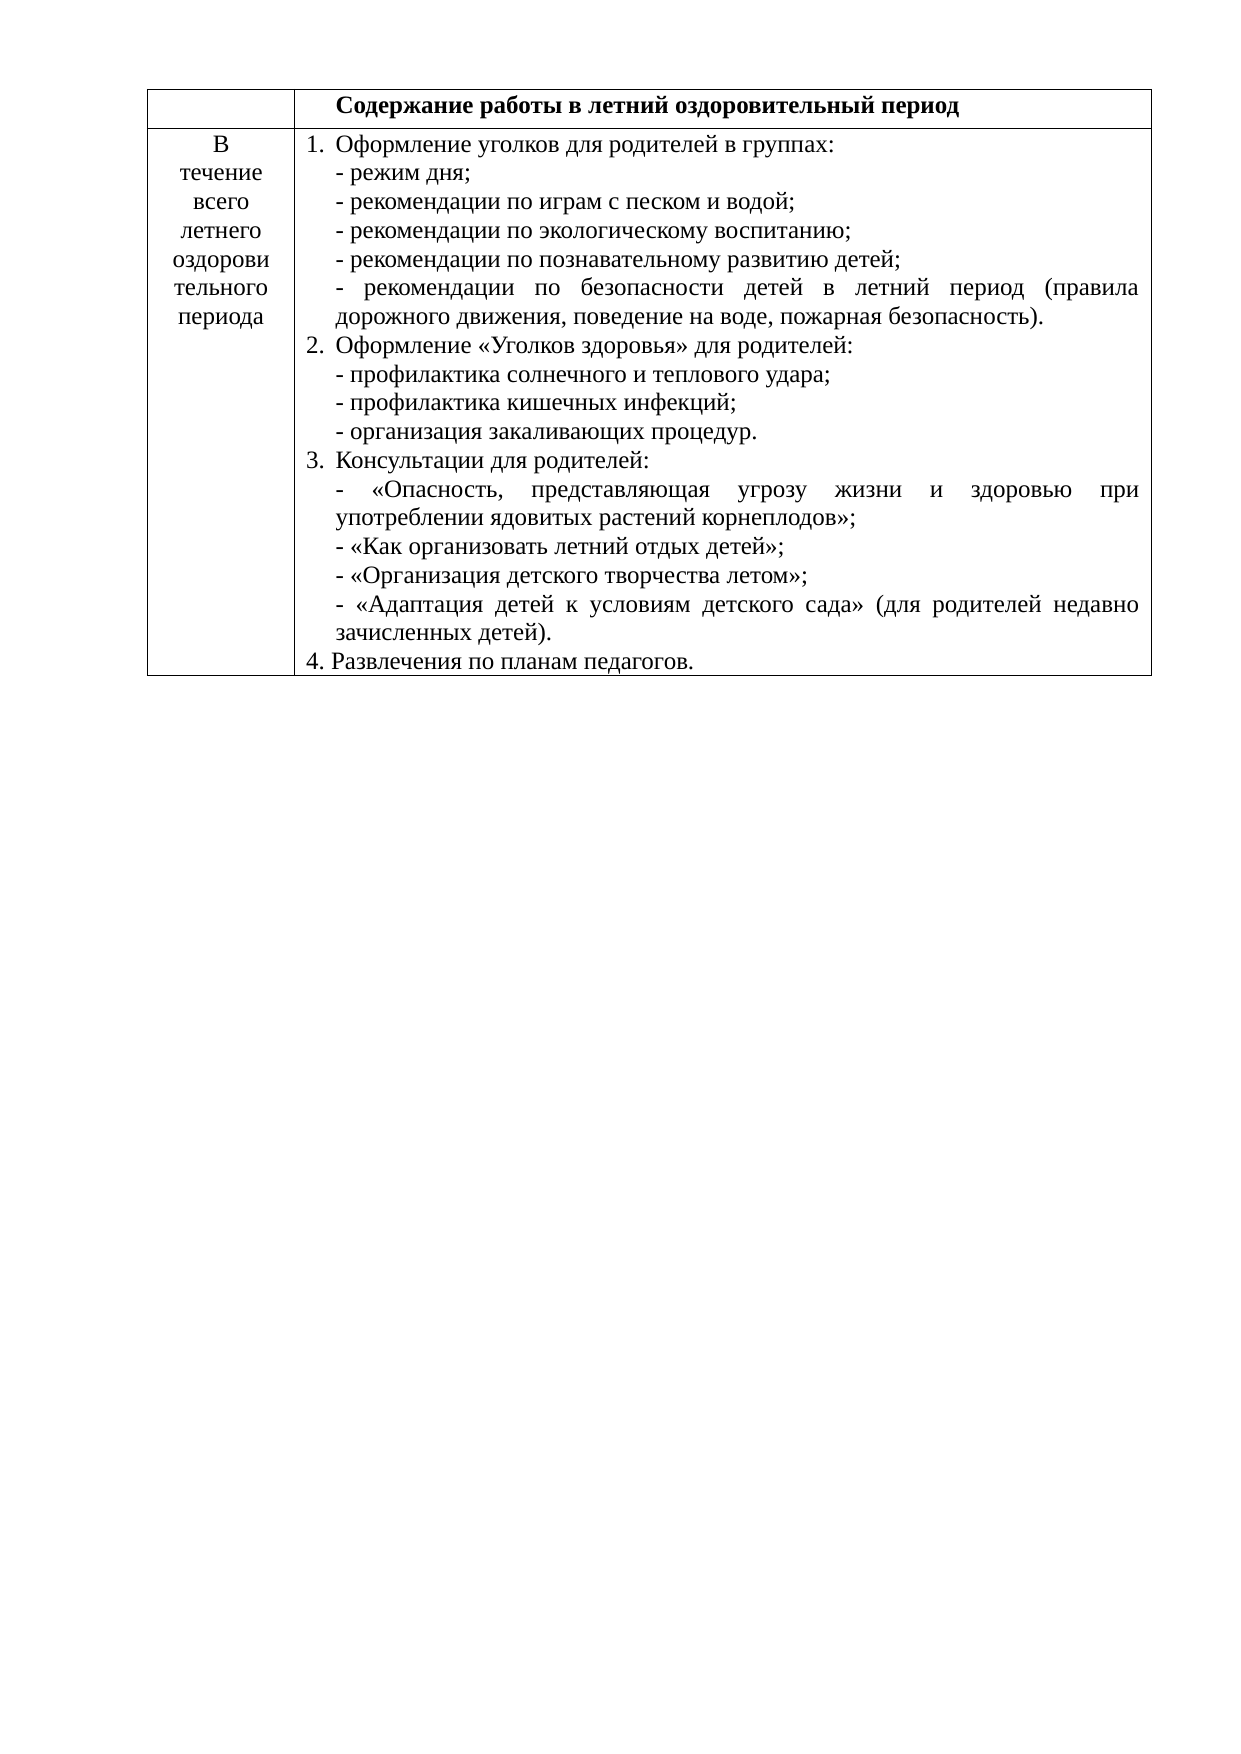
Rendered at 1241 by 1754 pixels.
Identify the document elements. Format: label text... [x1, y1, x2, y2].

table_cell [148, 90, 294, 128]
table_cell В течение всего летнего оздоровительного периода [148, 129, 294, 675]
table_cell Содержание работы в летний оздоровительный период [295, 90, 1151, 128]
table_cell Оформление уголков для родителей в группах: - режим дня; - рекомендации по играм с песком и водой; - рекомендации по экологическому воспитанию; - рекомендации по познавательному развитию детей; - рекомендации по безопасности детей в летний период (правила дорожного движения, поведение на воде, пожарная безопасность). Оформление «Уголков здоровья» для родителей: - профилактика солнечного и теплового удара; - профилактика кишечных инфекций; - организация закаливающих процедур. Консультации для родителей: - «Опасность, представляющая угрозу жизни и здоровью при употреблении ядовитых растений корнеплодов»; - «Как организовать летний отдых детей»; - «Организация детского творчества летом»; - «Адаптация детей к условиям детского сада» (для родителей недавно зачисленных детей). 4. Развлечения по планам педагогов. [295, 129, 1151, 675]
